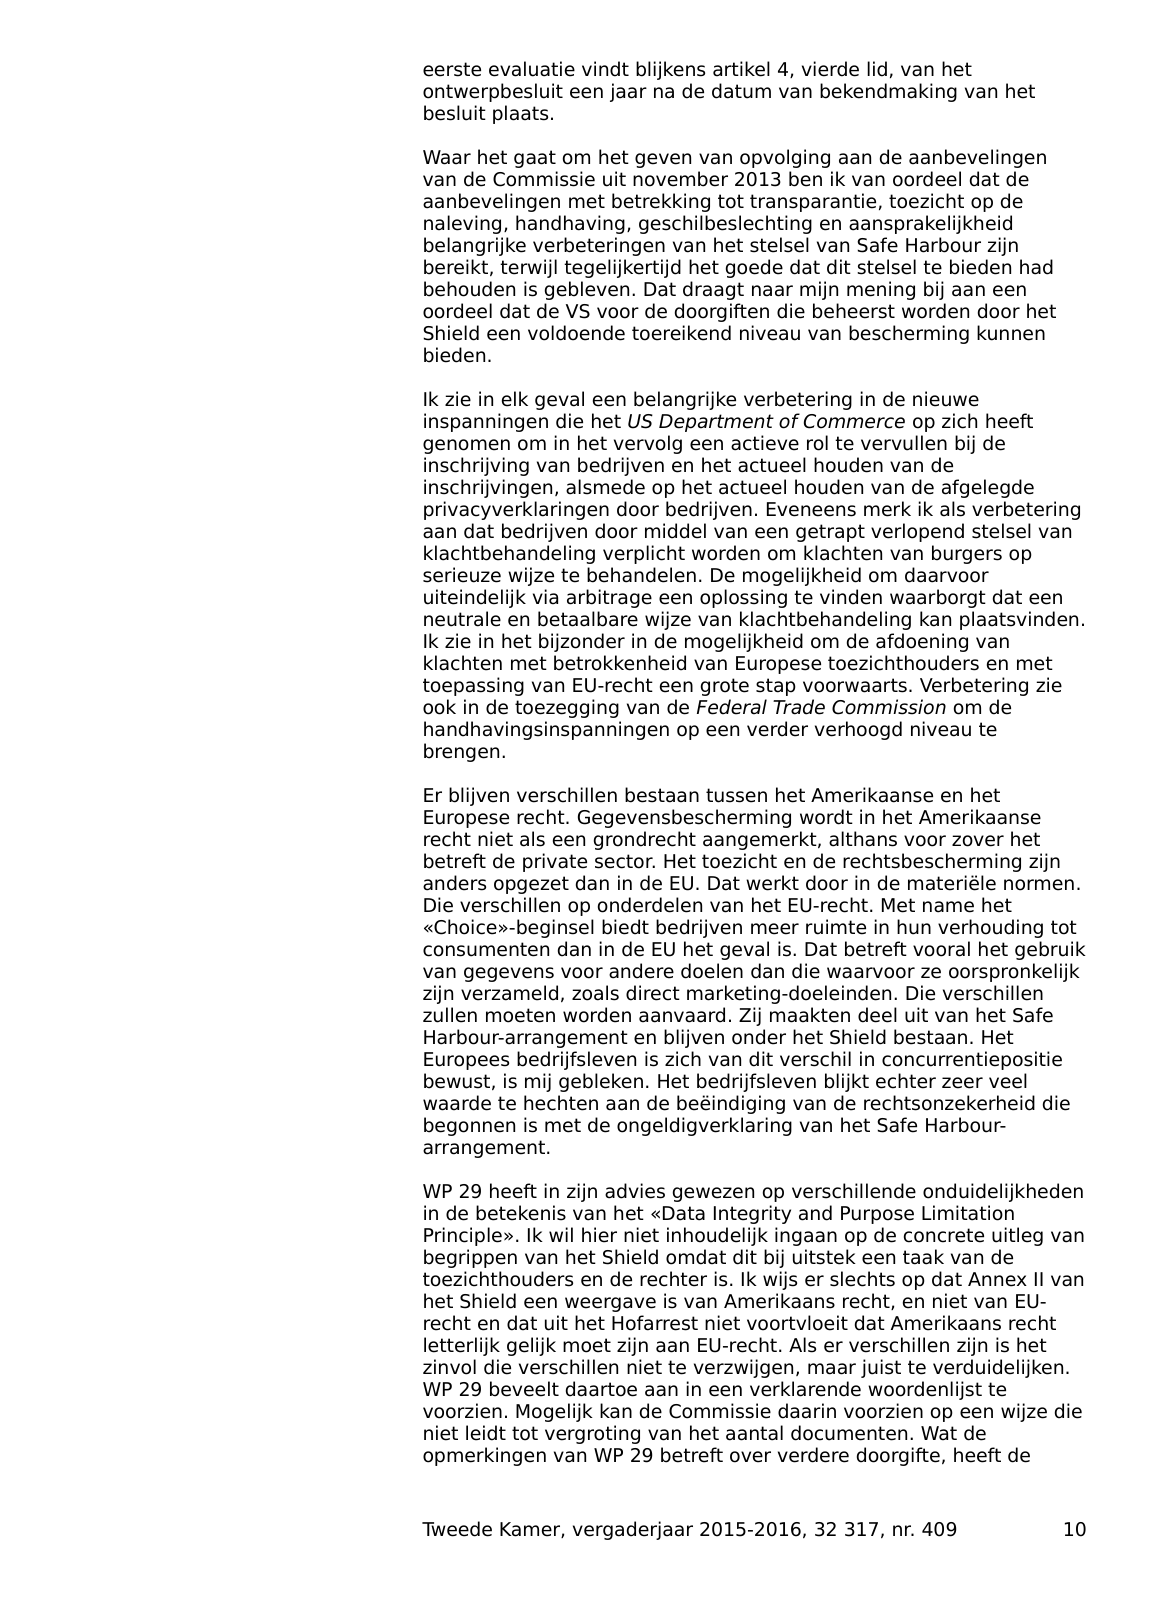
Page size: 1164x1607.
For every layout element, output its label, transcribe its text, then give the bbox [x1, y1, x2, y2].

text eerste evaluatie vindt blijkens artikel 4, vierde lid, van het ontwerpbesluit een jaar na de datum van bekendmaking van het besluit plaats. [422, 59, 1087, 125]
text WP 29 heeft in zijn advies gewezen op verschillende onduidelijkheden in de betekenis van het «Data Integrity and Purpose Limitation Principle». Ik wil hier niet inhoudelijk ingaan op de concrete uitleg van begrippen van het Shield omdat dit bij uitstek een taak van de toezichthouders en de rechter is. Ik wijs er slechts op dat Annex II van het Shield een weergave is van Amerikaans recht, en niet van EU-recht en dat uit het Hofarrest niet voortvloeit dat Amerikaans recht letterlijk gelijk moet zijn aan EU-recht. Als er verschillen zijn is het zinvol die verschillen niet te verzwijgen, maar juist te verduidelijken. WP 29 beveelt daartoe aan in een verklarende woordenlijst te voorzien. Mogelijk kan de Commissie daarin voorzien op een wijze die niet leidt tot vergroting van het aantal documenten. Wat de opmerkingen van WP 29 betreft over verdere doorgifte, heeft de [422, 1181, 1087, 1467]
text Waar het gaat om het geven van opvolging aan de aanbevelingen van de Commissie uit november 2013 ben ik van oordeel dat de aanbevelingen met betrekking tot transparantie, toezicht op de naleving, handhaving, geschilbeslechting en aansprakelijkheid belangrijke verbeteringen van het stelsel van Safe Harbour zijn bereikt, terwijl tegelijkertijd het goede dat dit stelsel te bieden had behouden is gebleven. Dat draagt naar mijn mening bij aan een oordeel dat de VS voor de doorgiften die beheerst worden door het Shield een voldoende toereikend niveau van bescherming kunnen bieden. [422, 147, 1087, 367]
text Ik zie in elk geval een belangrijke verbetering in de nieuwe inspanningen die het US Department of Commerce op zich heeft genomen om in het vervolg een actieve rol te vervullen bij de inschrijving van bedrijven en het actueel houden van de inschrijvingen, alsmede op het actueel houden van de afgelegde privacyverklaringen door bedrijven. Eveneens merk ik als verbetering aan dat bedrijven door middel van een getrapt verlopend stelsel van klachtbehandeling verplicht worden om klachten van burgers op serieuze wijze te behandelen. De mogelijkheid om daarvoor uiteindelijk via arbitrage een oplossing te vinden waarborgt dat een neutrale en betaalbare wijze van klachtbehandeling kan plaatsvinden. Ik zie in het bijzonder in de mogelijkheid om de afdoening van klachten met betrokkenheid van Europese toezichthouders en met toepassing van EU-recht een grote stap voorwaarts. Verbetering zie ook in de toezegging van de Federal Trade Commission om de handhavingsinspanningen op een verder verhoogd niveau te brengen. [422, 389, 1087, 763]
text Er blijven verschillen bestaan tussen het Amerikaanse en het Europese recht. Gegevensbescherming wordt in het Amerikaanse recht niet als een grondrecht aangemerkt, althans voor zover het betreft de private sector. Het toezicht en de rechtsbescherming zijn anders opgezet dan in de EU. Dat werkt door in de materiële normen. Die verschillen op onderdelen van het EU-recht. Met name het «Choice»-beginsel biedt bedrijven meer ruimte in hun verhouding tot consumenten dan in de EU het geval is. Dat betreft vooral het gebruik van gegevens voor andere doelen dan die waarvoor ze oorspronkelijk zijn verzameld, zoals direct marketing-doeleinden. Die verschillen zullen moeten worden aanvaard. Zij maakten deel uit van het Safe Harbour-arrangement en blijven onder het Shield bestaan. Het Europees bedrijfsleven is zich van dit verschil in concurrentiepositie bewust, is mij gebleken. Het bedrijfsleven blijkt echter zeer veel waarde te hechten aan de beëindiging van de rechtsonzekerheid die begonnen is met de ongeldigverklaring van het Safe Harbour-arrangement. [422, 785, 1087, 1159]
